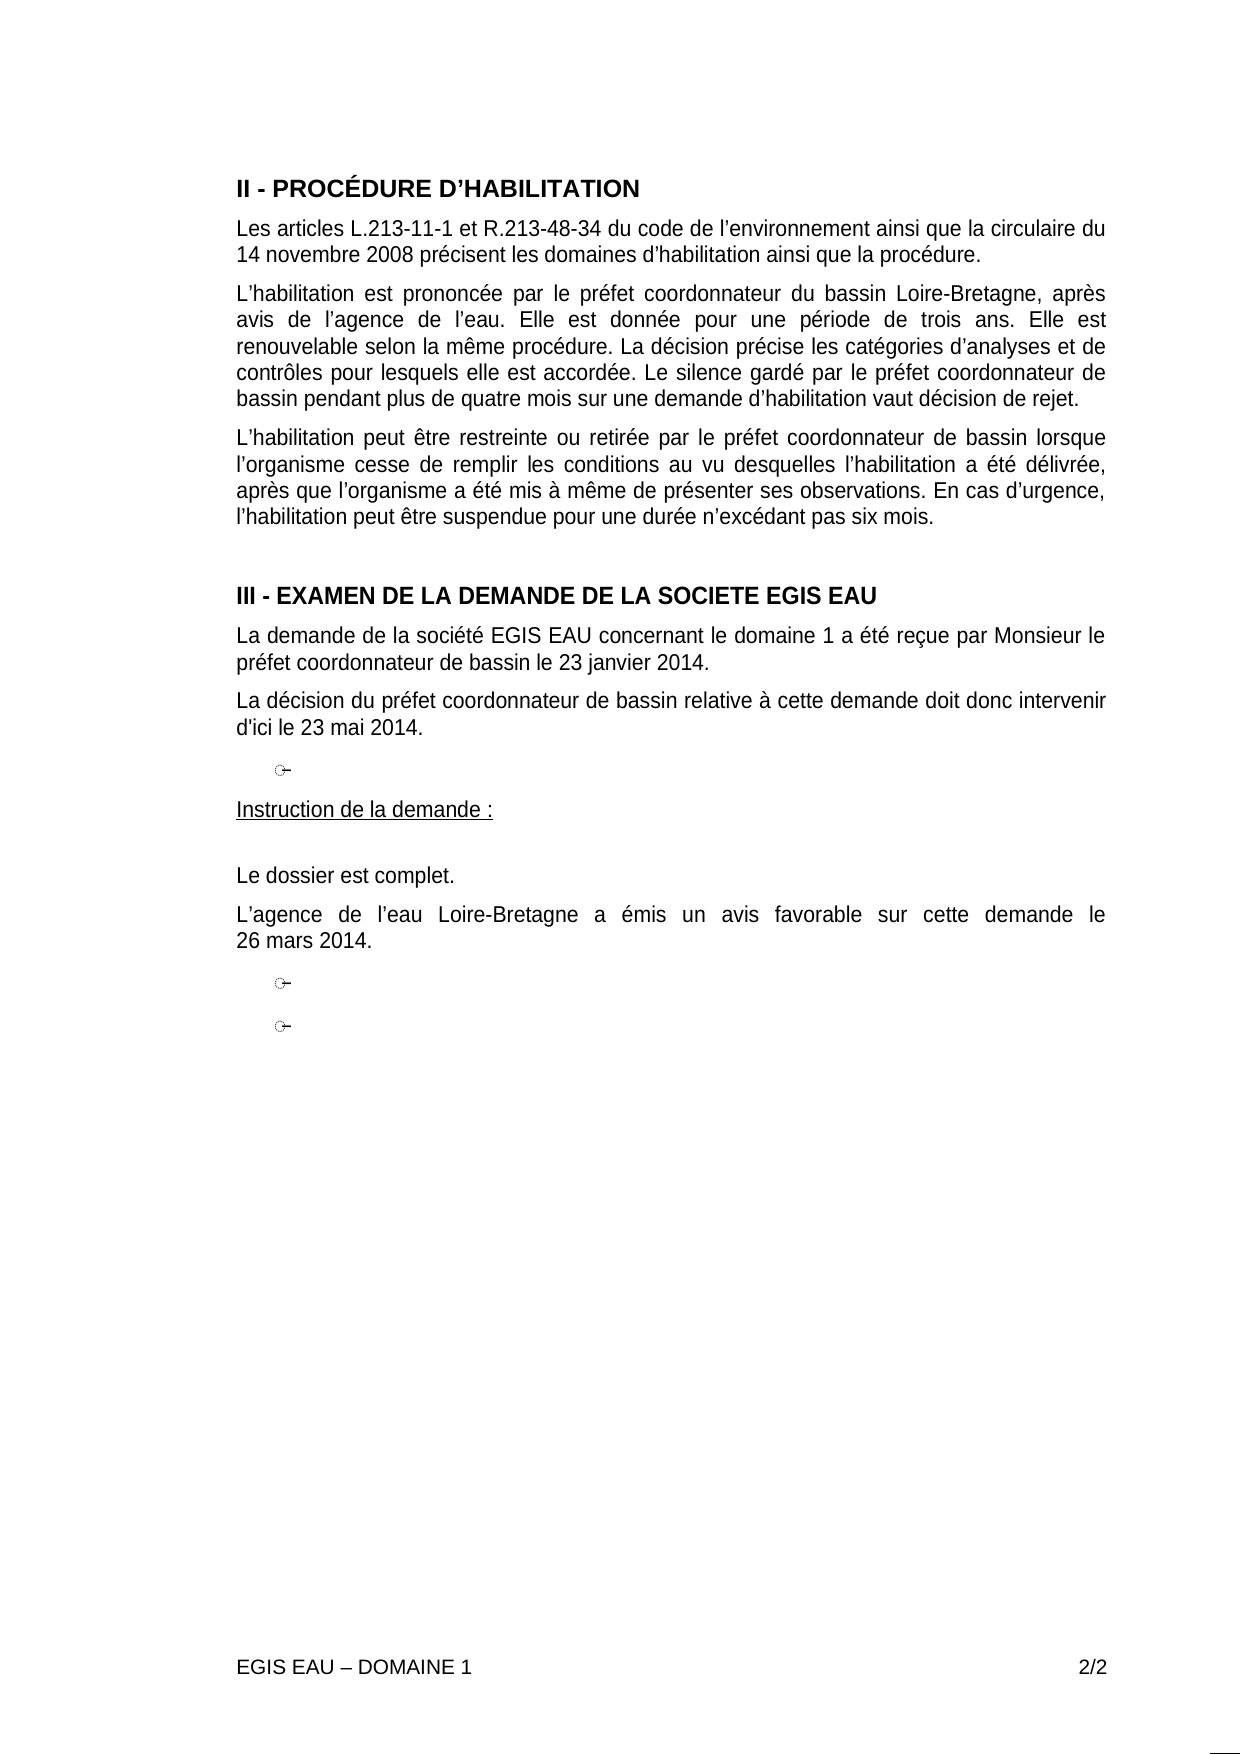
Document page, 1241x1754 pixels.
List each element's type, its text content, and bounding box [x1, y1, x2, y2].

text III - EXAMEN DE LA DEMANDE DE LA SOCIETE EGIS EAU [236, 581, 1107, 610]
text L’habilitation peut être restreinte ou retirée par le préfet coordonnateur de bassin lorsque l’organisme cesse de remplir les conditions au vu desquelles l’habilitation a été délivrée, après que l’organisme a été mis à même de présenter ses observations. En cas d’urgence, l’habilitation peut être suspendue pour une durée n’excédant pas six mois. [236, 424, 1107, 530]
text Les articles L.213-11-1 et R.213-48-34 du code de l’environnement ainsi que la circulaire du 14 novembre 2008 précisent les domaines d’habilitation ainsi que la procédure. [236, 215, 1107, 267]
text L’agence de l’eau Loire-Bretagne a émis un avis favorable sur cette demande le 26 mars 2014. [236, 901, 1107, 953]
text La demande de la société EGIS EAU concernant le domaine 1 a été reçue par Monsieur le préfet coordonnateur de bassin le 23 janvier 2014. [236, 622, 1107, 675]
text La décision du préfet coordonnateur de bassin relative à cette demande doit donc intervenir d'ici le 23 mai 2014. [236, 687, 1107, 740]
text L’habilitation est prononcée par le préfet coordonnateur du bassin Loire-Bretagne, après avis de l’agence de l’eau. Elle est donnée pour une période de trois ans. Elle est renouvelable selon la même procédure. La décision précise les catégories d’analyses et de contrôles pour lesquels elle est accordée. Le silence gardé par le préfet coordonnateur de bassin pendant plus de quatre mois sur une demande d’habilitation vaut décision de rejet. [236, 280, 1107, 412]
subtitle II - PROCÉDURE D’HABILITATION [236, 174, 1107, 202]
text Le dossier est complet. [236, 862, 1107, 888]
